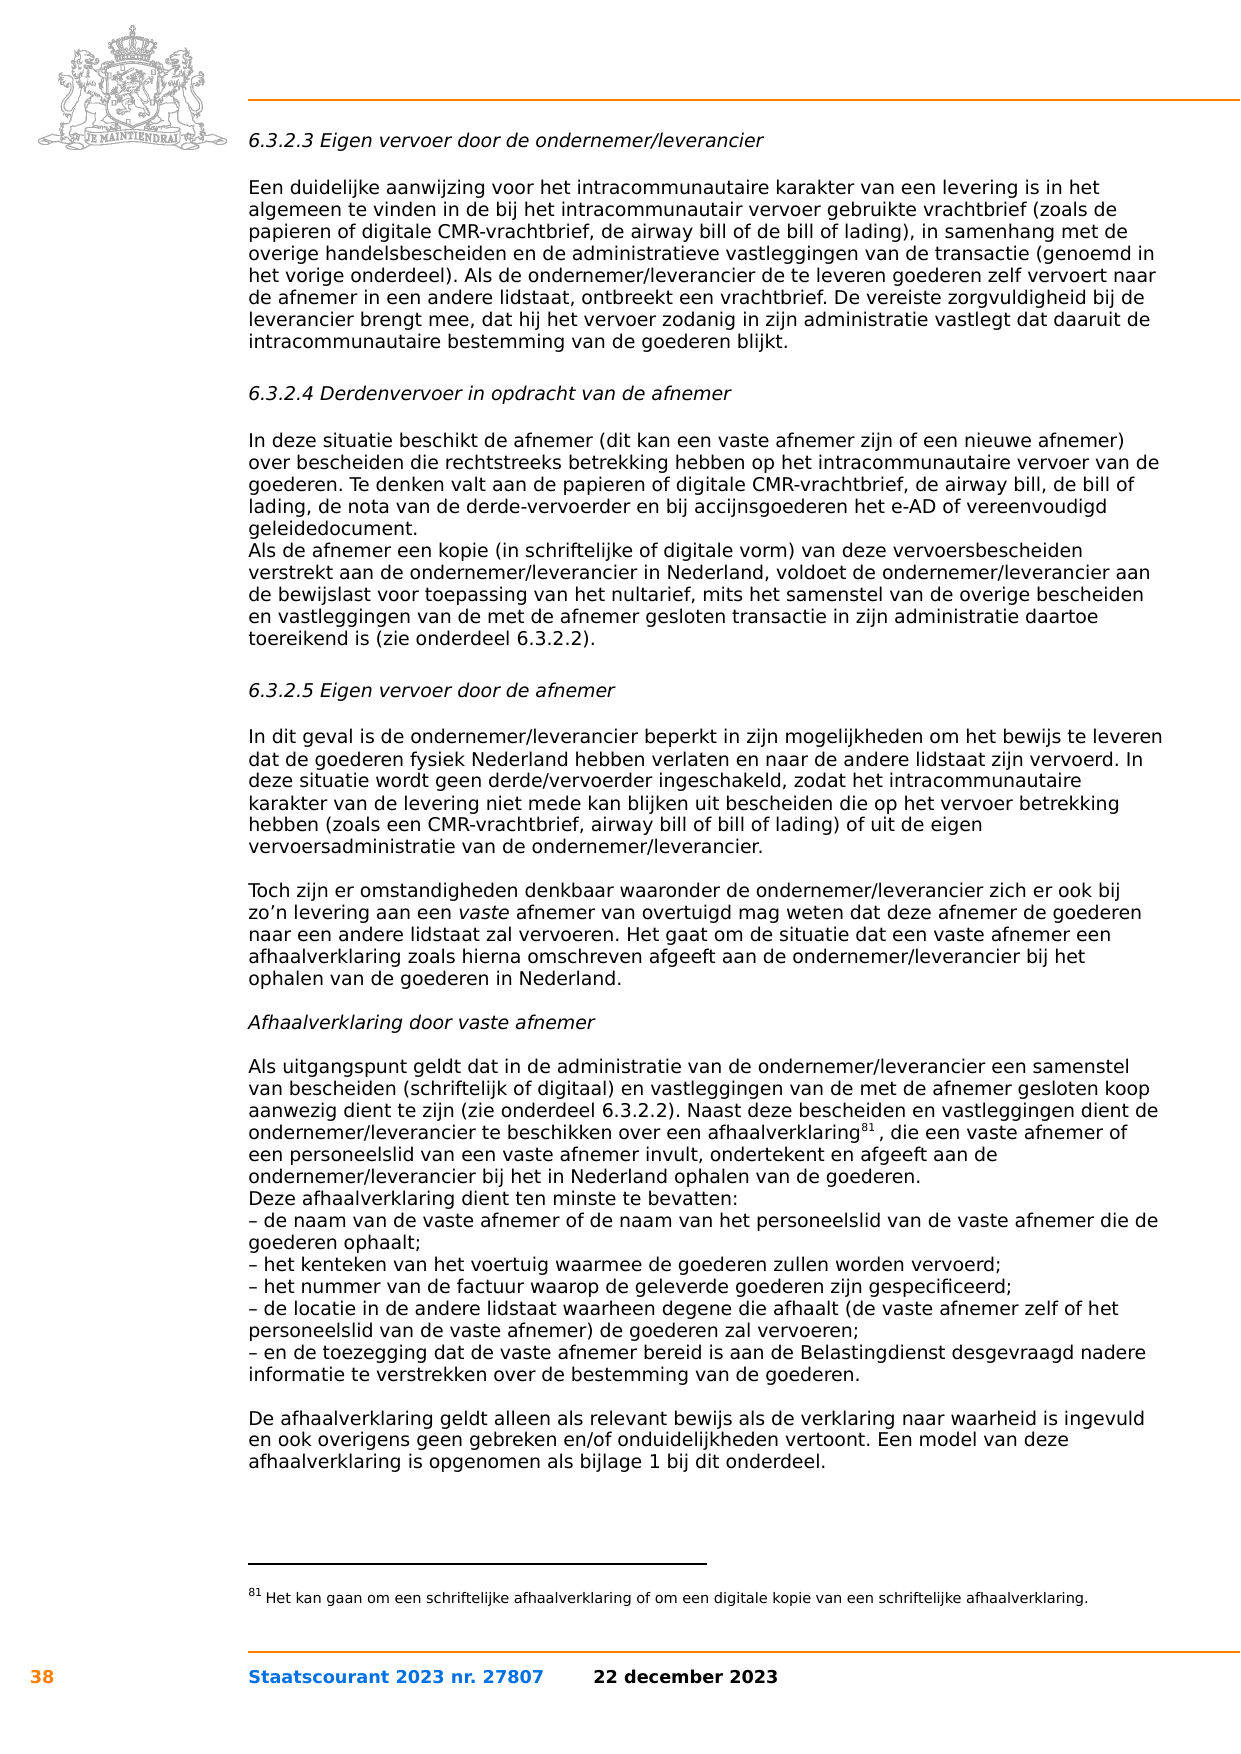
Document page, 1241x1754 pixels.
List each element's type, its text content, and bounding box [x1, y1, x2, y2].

text Als uitgangspunt geldt dat in de administratie van de ondernemer/leverancier een samenstel van bescheiden (schriftelijk of digitaal) en vastleggingen van de met de afnemer gesloten koop aanwezig dient te zijn (zie onderdeel 6.3.2.2). Naast deze bescheiden en vastleggingen dient de ondernemer/leverancier te beschikken over een afhaalverklaring, die een vaste afnemer of een personeelslid van een vaste afnemer invult, ondertekent en afgeeft aan de ondernemer/leverancier bij het in Nederland ophalen van de goederen. [248, 1056, 1163, 1188]
text – de locatie in de andere lidstaat waarheen degene die afhaalt (de vaste afnemer zelf of het personeelslid van de vaste afnemer) de goederen zal vervoeren; [248, 1298, 1163, 1342]
text – de naam van de vaste afnemer of de naam van het personeelslid van de vaste afnemer die de goederen ophaalt; [248, 1210, 1163, 1254]
subtitle 6.3.2.3 Eigen vervoer door de ondernemer/leverancier [248, 130, 1163, 152]
text In dit geval is de ondernemer/leverancier beperkt in zijn mogelijkheden om het bewijs te leveren dat de goederen fysiek Nederland hebben verlaten en naar de andere lidstaat zijn vervoerd. In deze situatie wordt geen derde/vervoerder ingeschakeld, zodat het intracommunautaire karakter van de levering niet mede kan blijken uit bescheiden die op het vervoer betrekking hebben (zoals een CMR-vrachtbrief, airway bill of bill of lading) of uit de eigen vervoersadministratie van de ondernemer/leverancier. [248, 726, 1163, 858]
text In deze situatie beschikt de afnemer (dit kan een vaste afnemer zijn of een nieuwe afnemer) over bescheiden die rechtstreeks betrekking hebben op het intracommunautaire vervoer van de goederen. Te denken valt aan de papieren of digitale CMR-vrachtbrief, de airway bill, de bill of lading, de nota van de derde-vervoerder en bij accijnsgoederen het e-AD of vereenvoudigd geleidedocument. [248, 430, 1163, 539]
subtitle 6.3.2.5 Eigen vervoer door de afnemer [248, 679, 1163, 701]
text – en de toezegging dat de vaste afnemer bereid is aan de Belastingdienst desgevraagd nadere informatie te verstrekken over de bestemming van de goederen. [248, 1342, 1163, 1386]
text – het nummer van de factuur waarop de geleverde goederen zijn gespecificeerd; [248, 1276, 1163, 1298]
text Het kan gaan om een schriftelijke afhaalverklaring of om een digitale kopie van een schriftelijke afhaalverklaring. [248, 1586, 1163, 1608]
text Deze afhaalverklaring dient ten minste te bevatten: [248, 1188, 1163, 1210]
picture [38, 25, 227, 150]
subtitle Afhaalverklaring door vaste afnemer [248, 1012, 1163, 1034]
text Als de afnemer een kopie (in schriftelijke of digitale vorm) van deze vervoersbescheiden verstrekt aan de ondernemer/leverancier in Nederland, voldoet de ondernemer/leverancier aan de bewijslast voor toepassing van het nultarief, mits het samenstel van de overige bescheiden en vastleggingen van de met de afnemer gesloten transactie in zijn administratie daartoe toereikend is (zie onderdeel 6.3.2.2). [248, 539, 1163, 649]
text Een duidelijke aanwijzing voor het intracommunautaire karakter van een levering is in het algemeen te vinden in de bij het intracommunautair vervoer gebruikte vrachtbrief (zoals de papieren of digitale CMR-vrachtbrief, de airway bill of de bill of lading), in samenhang met de overige handelsbescheiden en de administratieve vastleggingen van de transactie (genoemd in het vorige onderdeel). Als de ondernemer/leverancier de te leveren goederen zelf vervoert naar de afnemer in een andere lidstaat, ontbreekt een vrachtbrief. De vereiste zorgvuldigheid bij de leverancier brengt mee, dat hij het vervoer zodanig in zijn administratie vastlegt dat daaruit de intracommunautaire bestemming van de goederen blijkt. [248, 177, 1163, 353]
text – het kenteken van het voertuig waarmee de goederen zullen worden vervoerd; [248, 1254, 1163, 1276]
text De afhaalverklaring geldt alleen als relevant bewijs als de verklaring naar waarheid is ingevuld en ook overigens geen gebreken en/of onduidelijkheden vertoont. Een model van deze afhaalverklaring is opgenomen als bijlage 1 bij dit onderdeel. [248, 1407, 1163, 1473]
subtitle 6.3.2.4 Derdenvervoer in opdracht van de afnemer [248, 383, 1163, 405]
text Toch zijn er omstandigheden denkbaar waaronder de ondernemer/leverancier zich er ook bij zo’n levering aan een vaste afnemer van overtuigd mag weten dat deze afnemer de goederen naar een andere lidstaat zal vervoeren. Het gaat om de situatie dat een vaste afnemer een afhaalverklaring zoals hierna omschreven afgeeft aan de ondernemer/leverancier bij het ophalen van de goederen in Nederland. [248, 880, 1163, 990]
